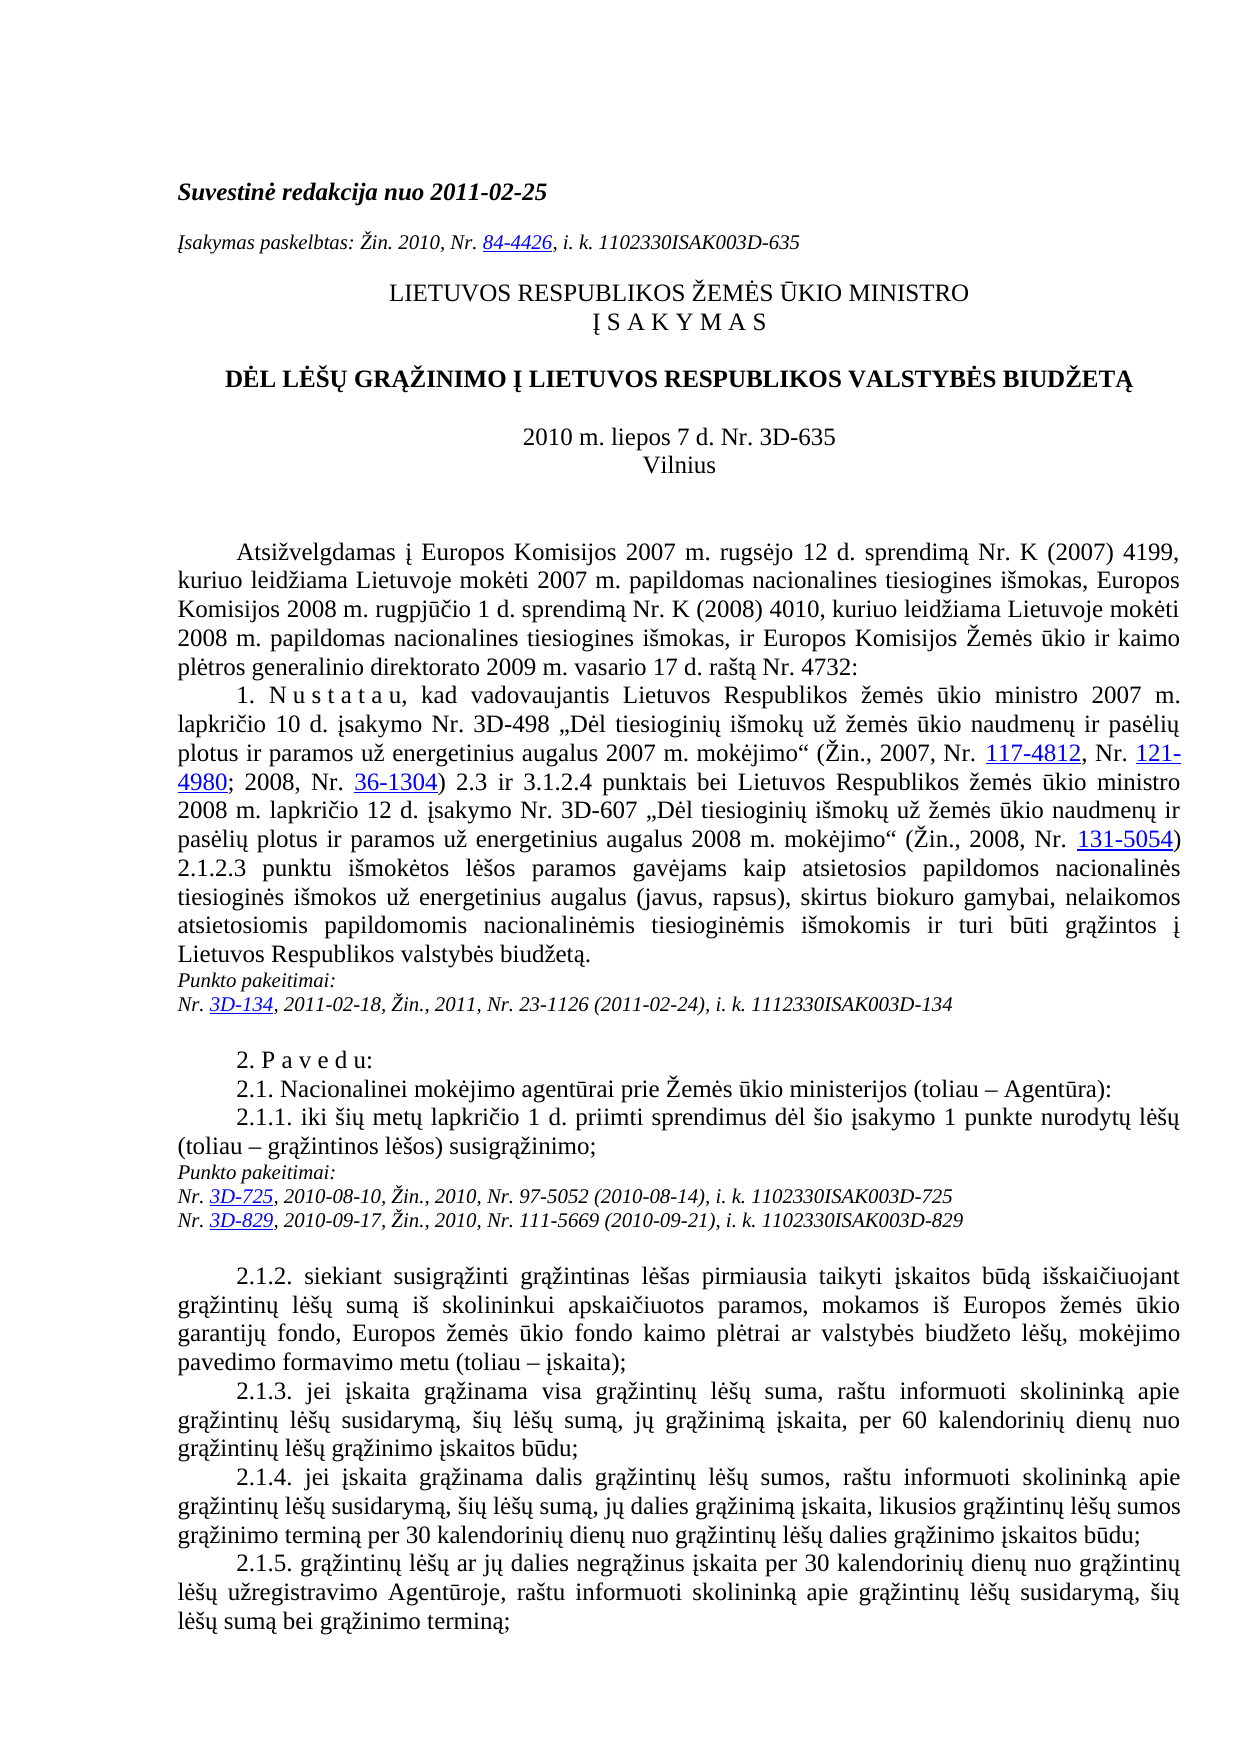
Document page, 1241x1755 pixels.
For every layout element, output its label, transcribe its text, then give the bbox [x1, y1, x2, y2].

text Punkto pakeitimai: [177, 968, 1181, 992]
text Vilnius [177, 451, 1181, 479]
text 2. P a v e d u: [177, 1045, 1181, 1074]
text 2.1.2. siekiant susigrąžinti grąžintinas lėšas pirmiausia taikyti įskaitos būdą išskaičiuojant grąžintinų lėšų sumą iš skolininkui apskaičiuotos paramos, mokamos iš Europos žemės ūkio garantijų fondo, Europos žemės ūkio fondo kaimo plėtrai ar valstybės biudžeto lėšų, mokėjimo pavedimo formavimo metu (toliau – įskaita); [177, 1261, 1181, 1376]
text 2.1.4. jei įskaita grąžinama dalis grąžintinų lėšų sumos, raštu informuoti skolininką apie grąžintinų lėšų susidarymą, šių lėšų sumą, jų dalies grąžinimą įskaita, likusios grąžintinų lėšų sumos grąžinimo terminą per 30 kalendorinių dienų nuo grąžintinų lėšų dalies grąžinimo įskaitos būdu; [177, 1462, 1181, 1548]
text 2.1.3. jei įskaita grąžinama visa grąžintinų lėšų suma, raštu informuoti skolininką apie grąžintinų lėšų susidarymą, šių lėšų sumą, jų grąžinimą įskaita, per 60 kalendorinių dienų nuo grąžintinų lėšų grąžinimo įskaitos būdu; [177, 1376, 1181, 1462]
text Punkto pakeitimai: [177, 1160, 1181, 1184]
text Nr. 3D-725, 2010-08-10, Žin., 2010, Nr. 97-5052 (2010-08-14), i. k. 1102330ISAK003D-725 [177, 1184, 1181, 1208]
text DĖL LĖŠŲ GRĄŽINIMO Į LIETUVOS RESPUBLIKOS VALSTYBĖS BIUDŽETĄ [177, 364, 1181, 393]
text 1. Nustatau, kad vadovaujantis Lietuvos Respublikos žemės ūkio ministro 2007 m. lapkričio 10 d. įsakymo Nr. 3D-498 „Dėl tiesioginių išmokų už žemės ūkio naudmenų ir pasėlių plotus ir paramos už energetinius augalus 2007 m. mokėjimo“ (Žin., 2007, Nr. 117-4812, Nr. 121-4980; 2008, Nr. 36-1304) 2.3 ir 3.1.2.4 punktais bei Lietuvos Respublikos žemės ūkio ministro 2008 m. lapkričio 12 d. įsakymo Nr. 3D-607 „Dėl tiesioginių išmokų už žemės ūkio naudmenų ir pasėlių plotus ir paramos už energetinius augalus 2008 m. mokėjimo“ (Žin., 2008, Nr. 131-5054) 2.1.2.3 punktu išmokėtos lėšos paramos gavėjams kaip atsietosios papildomos nacionalinės tiesioginės išmokos už energetinius augalus (javus, rapsus), skirtus biokuro gamybai, nelaikomos atsietosiomis papildomomis nacionalinėmis tiesioginėmis išmokomis ir turi būti grąžintos į Lietuvos Respublikos valstybės biudžetą. [177, 681, 1181, 968]
text Į S A K Y M A S [177, 307, 1181, 336]
text Suvestinė redakcija nuo 2011-02-25 [177, 177, 1181, 206]
text 2.1.1. iki šių metų lapkričio 1 d. priimti sprendimus dėl šio įsakymo 1 punkte nurodytų lėšų (toliau – grąžintinos lėšos) susigrąžinimo; [177, 1102, 1181, 1160]
text 2.1.5. grąžintinų lėšų ar jų dalies negrąžinus įskaita per 30 kalendorinių dienų nuo grąžintinų lėšų užregistravimo Agentūroje, raštu informuoti skolininką apie grąžintinų lėšų susidarymą, šių lėšų sumą bei grąžinimo terminą; [177, 1548, 1181, 1635]
text 2.1. Nacionalinei mokėjimo agentūrai prie Žemės ūkio ministerijos (toliau – Agentūra): [177, 1074, 1181, 1102]
text Nr. 3D-829, 2010-09-17, Žin., 2010, Nr. 111-5669 (2010-09-21), i. k. 1102330ISAK003D-829 [177, 1208, 1181, 1232]
text Atsižvelgdamas į Europos Komisijos 2007 m. rugsėjo 12 d. sprendimą Nr. K (2007) 4199, kuriuo leidžiama Lietuvoje mokėti 2007 m. papildomas nacionalines tiesiogines išmokas, Europos Komisijos 2008 m. rugpjūčio 1 d. sprendimą Nr. K (2008) 4010, kuriuo leidžiama Lietuvoje mokėti 2008 m. papildomas nacionalines tiesiogines išmokas, ir Europos Komisijos Žemės ūkio ir kaimo plėtros generalinio direktorato 2009 m. vasario 17 d. raštą Nr. 4732: [177, 537, 1181, 681]
text LIETUVOS RESPUBLIKOS ŽEMĖS ŪKIO MINISTRO [177, 278, 1181, 307]
text Nr. 3D-134, 2011-02-18, Žin., 2011, Nr. 23-1126 (2011-02-24), i. k. 1112330ISAK003D-134 [177, 992, 1181, 1016]
text Įsakymas paskelbtas: Žin. 2010, Nr. 84-4426, i. k. 1102330ISAK003D-635 [177, 230, 1181, 254]
text 2010 m. liepos 7 d. Nr. 3D-635 [177, 422, 1181, 451]
